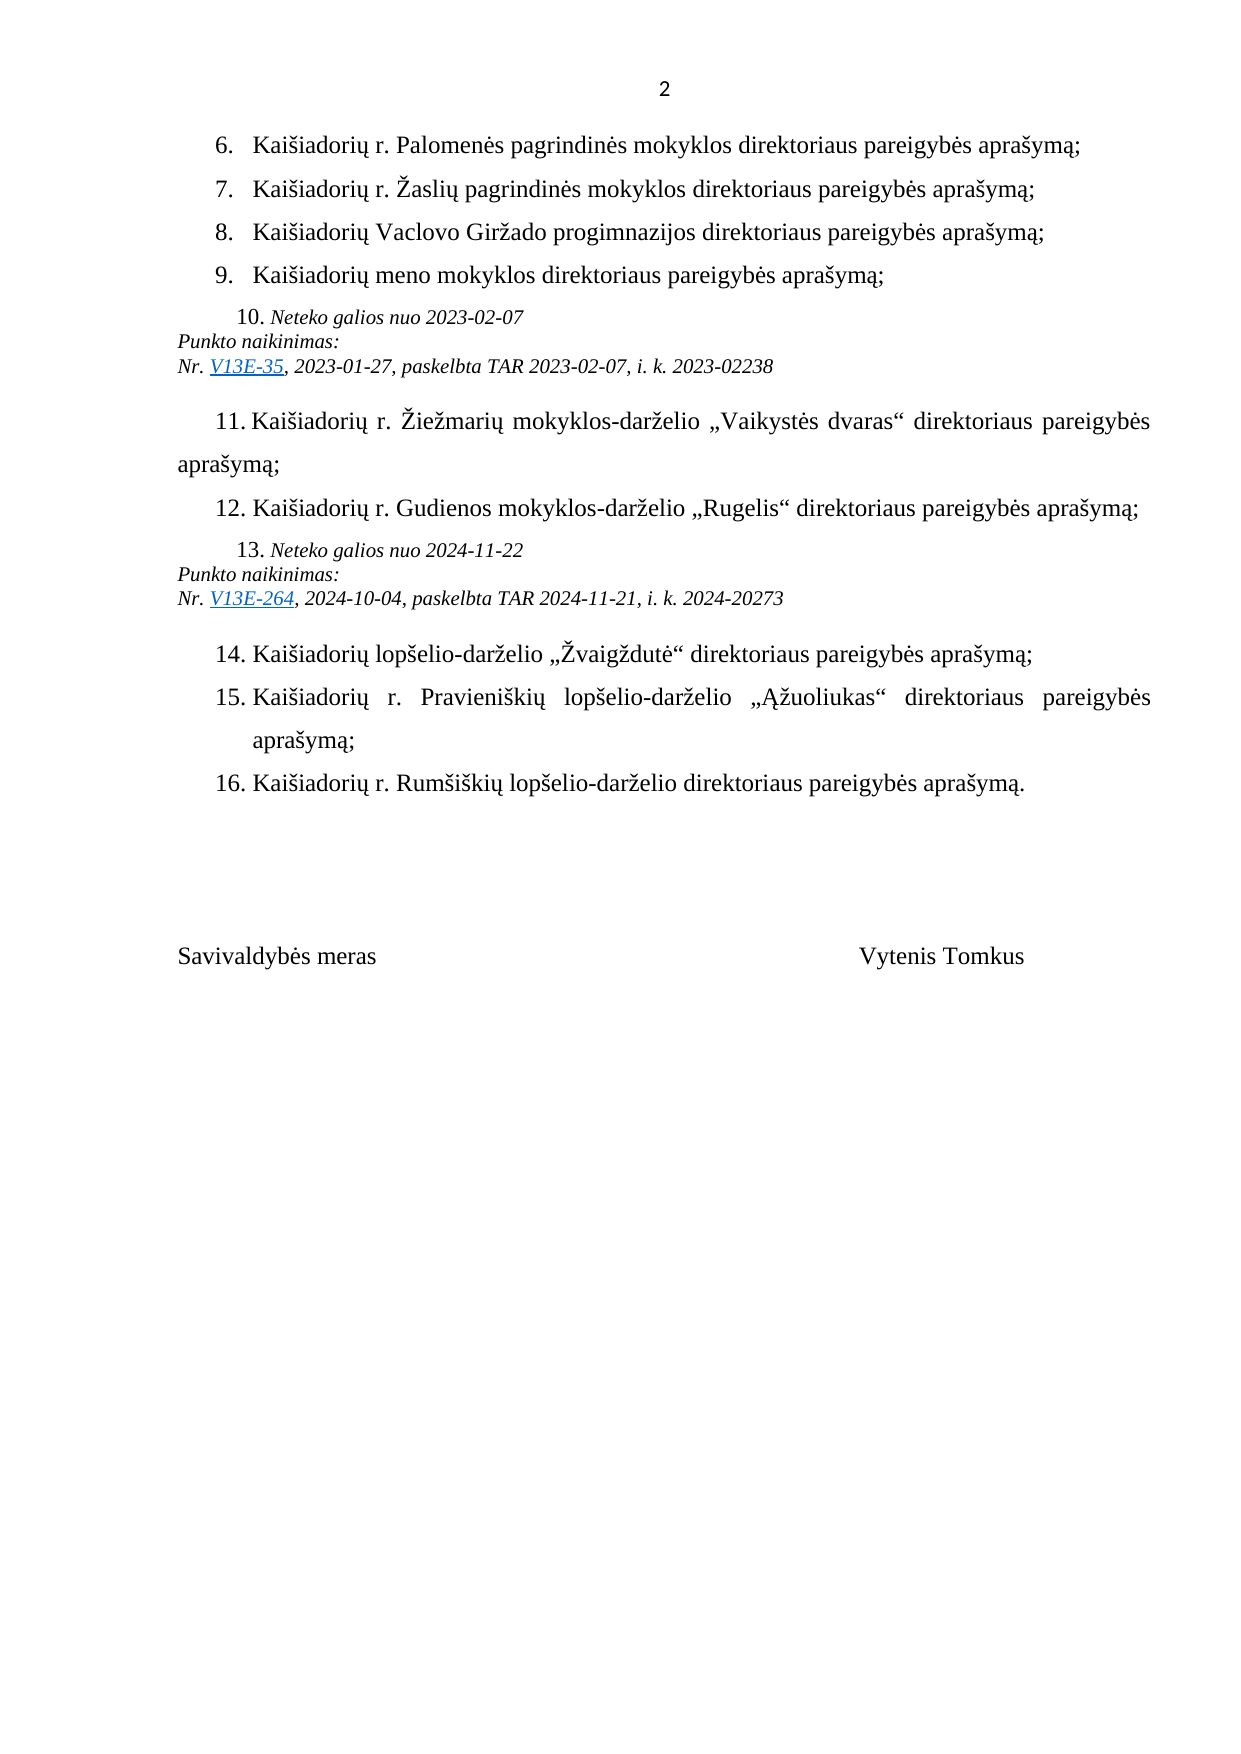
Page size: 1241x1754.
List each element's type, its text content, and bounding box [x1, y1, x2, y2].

text Savivaldybės meras Vytenis Tomkus [177, 941, 1152, 969]
text 14. Kaišiadorių lopšelio-darželio „Žvaigždutė“ direktoriaus pareigybės aprašymą; [215, 639, 1152, 668]
text 10. Neteko galios nuo 2023-02-07 [177, 303, 1152, 329]
text 11. Kaišiadorių r. Žiežmarių mokyklos-darželio „Vaikystės dvaras“ direktoriaus pareigybės aprašymą; [177, 406, 1152, 478]
text 15. Kaišiadorių r. Pravieniškių lopšelio-darželio „Ąžuoliukas“ direktoriaus pareigybės aprašymą; [215, 682, 1152, 754]
text 6. Kaišiadorių r. Palomenės pagrindinės mokyklos direktoriaus pareigybės aprašymą; [215, 131, 1152, 159]
text Punkto naikinimas: [177, 329, 1152, 353]
text 12. Kaišiadorių r. Gudienos mokyklos-darželio „Rugelis“ direktoriaus pareigybės aprašymą; [215, 493, 1152, 521]
text 9. Kaišiadorių meno mokyklos direktoriaus pareigybės aprašymą; [215, 260, 1152, 289]
text Nr. V13E-264, 2024-10-04, paskelbta TAR 2024-11-21, i. k. 2024-20273 [177, 586, 1152, 610]
text 7. Kaišiadorių r. Žaslių pagrindinės mokyklos direktoriaus pareigybės aprašymą; [215, 174, 1152, 202]
text 13. Neteko galios nuo 2024-11-22 [177, 536, 1152, 562]
text 8. Kaišiadorių Vaclovo Giržado progimnazijos direktoriaus pareigybės aprašymą; [215, 217, 1152, 246]
text 16. Kaišiadorių r. Rumšiškių lopšelio-darželio direktoriaus pareigybės aprašymą. [215, 768, 1152, 797]
text Punkto naikinimas: [177, 562, 1152, 586]
text Nr. V13E-35, 2023-01-27, paskelbta TAR 2023-02-07, i. k. 2023-02238 [177, 353, 1152, 378]
